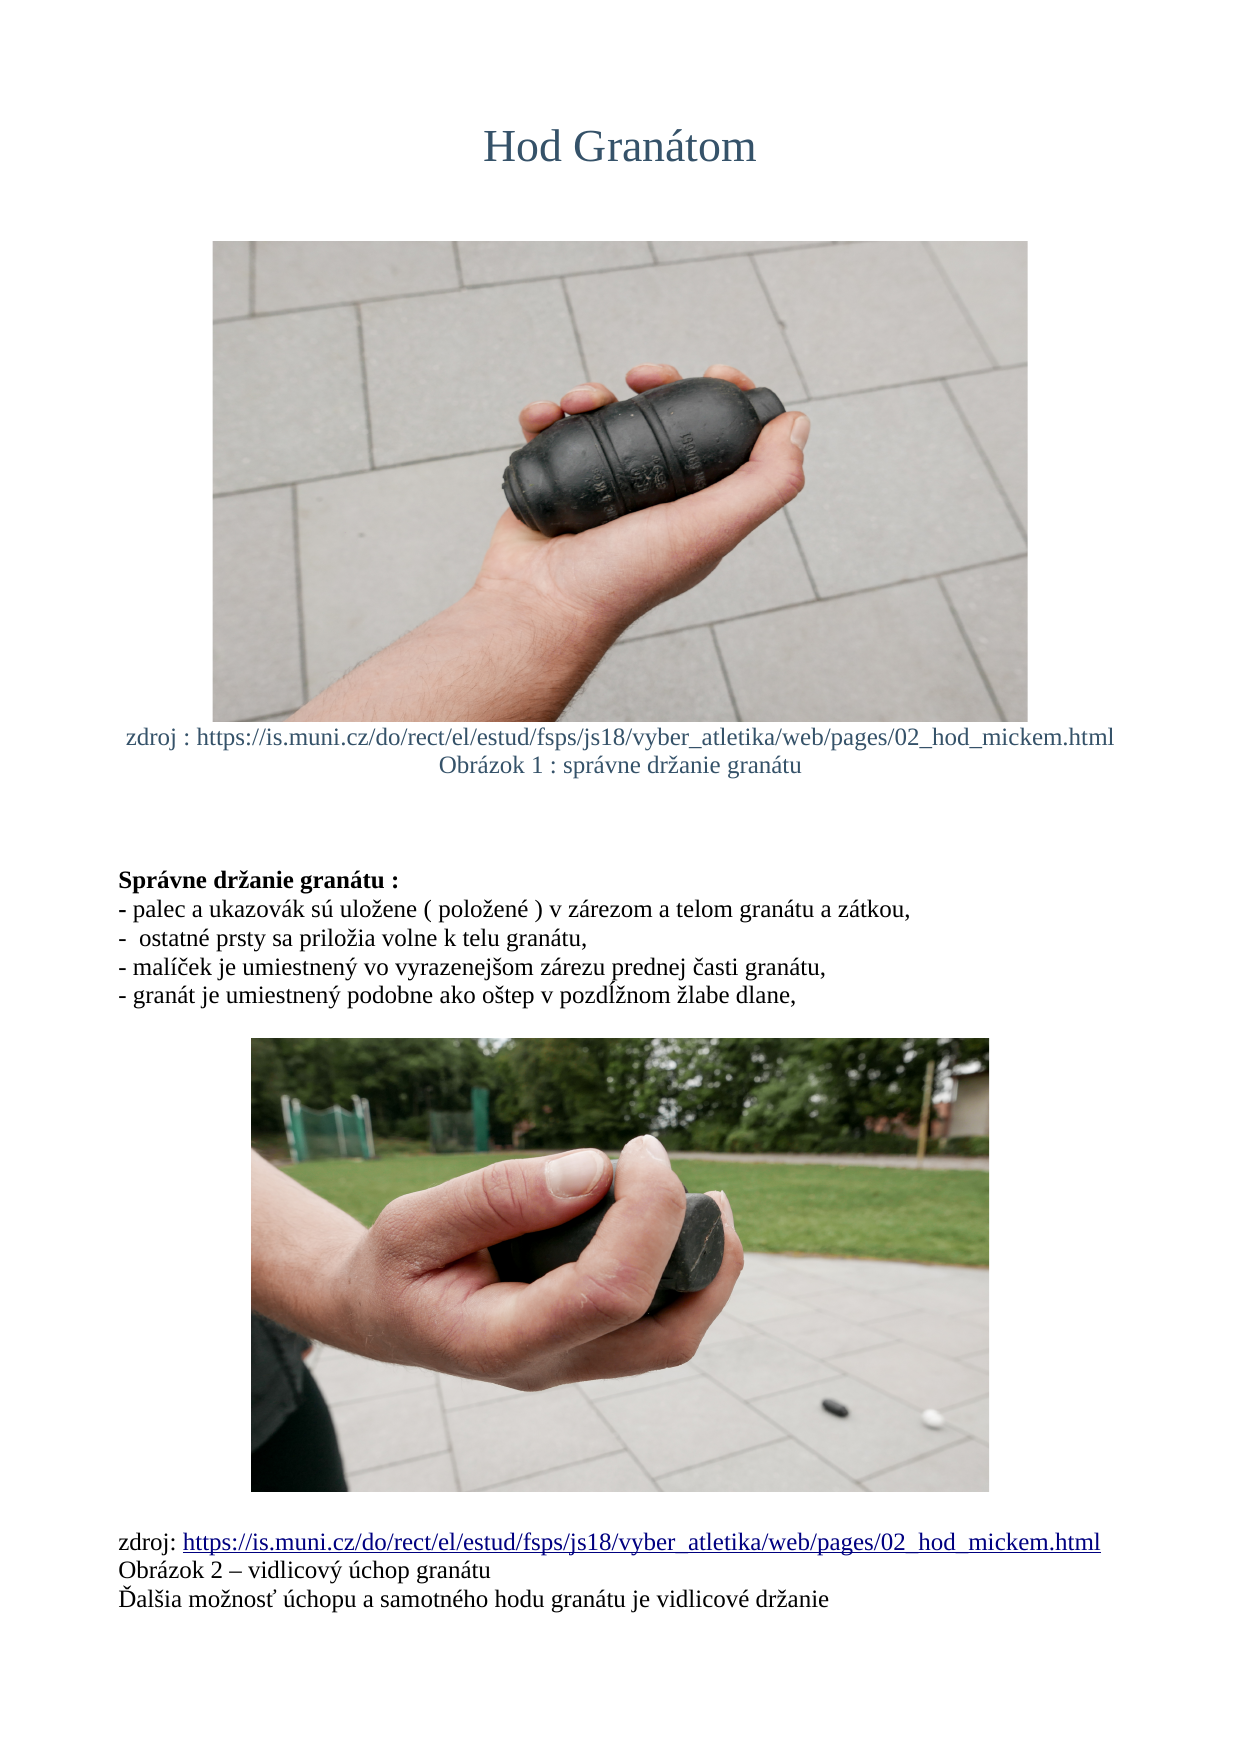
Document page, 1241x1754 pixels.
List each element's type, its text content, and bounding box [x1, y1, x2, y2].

text Ďalšia možnosť úchopu a samotného hodu granátu je vidlicové držanie [118, 1584, 1122, 1613]
text zdroj: https://is.muni.cz/do/rect/el/estud/fsps/js18/vyber_atletika/web/pages/02_hod_mickem.html [118, 1527, 1122, 1556]
picture [212, 241, 1028, 722]
text Obrázok 1 : správne držanie granátu [118, 751, 1122, 779]
text Hod Granátom [118, 118, 1122, 171]
text - malíček je umiestnený vo vyrazenejšom zárezu prednej časti granátu, [118, 952, 1122, 981]
text - granát je umiestnený podobne ako oštep v pozdĺžnom žlabe dlane, [118, 981, 1122, 1009]
text - ostatné prsty sa priložia volne k telu granátu, [118, 923, 1122, 952]
text zdroj : https://is.muni.cz/do/rect/el/estud/fsps/js18/vyber_atletika/web/pages/02_hod_mickem.html [118, 223, 1122, 751]
text Obrázok 2 – vidlicový úchop granátu [118, 1556, 1122, 1584]
text - palec a ukazovák sú uložene ( položené ) v zárezom a telom granátu a zátkou, [118, 894, 1122, 923]
picture [251, 1038, 990, 1492]
text Správne držanie granátu : [118, 866, 1122, 894]
